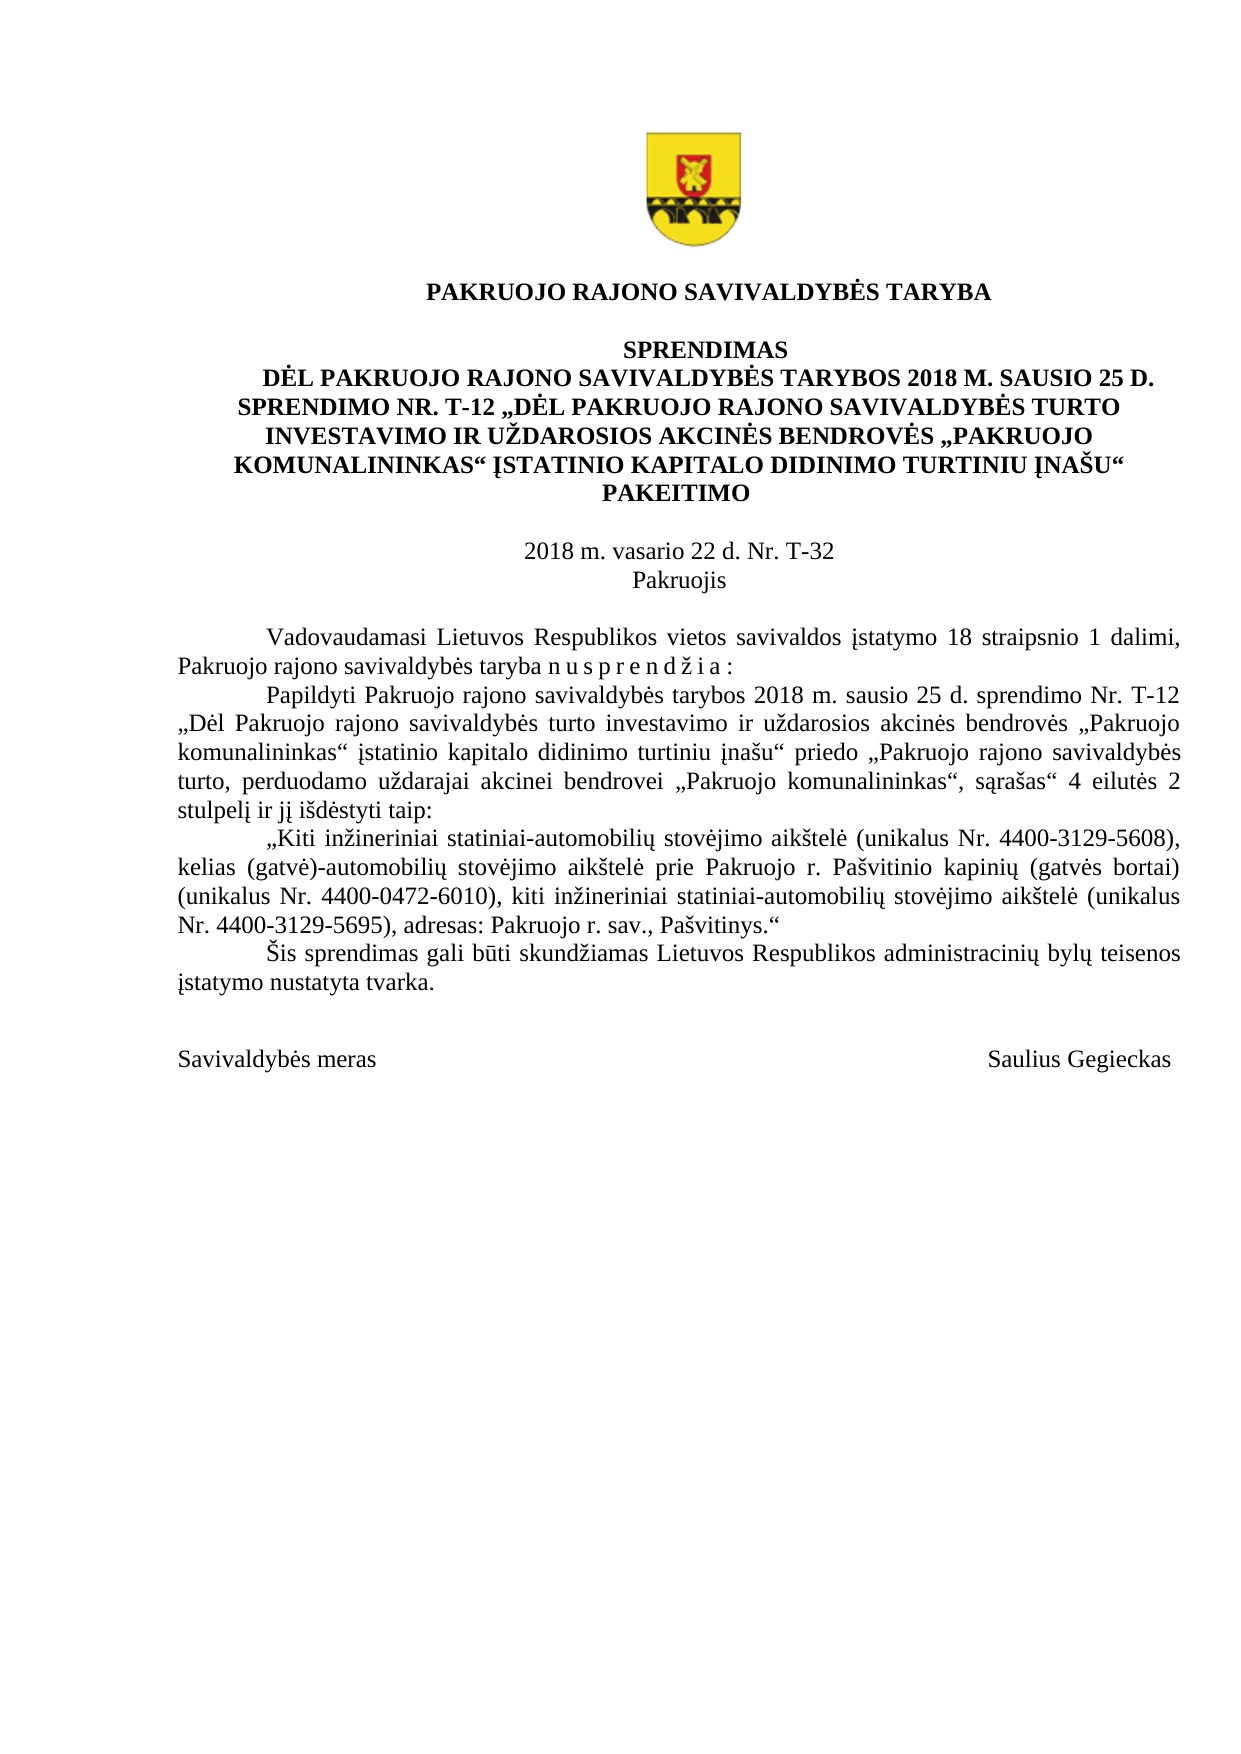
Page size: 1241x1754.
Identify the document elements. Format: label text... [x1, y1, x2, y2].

text Papildyti Pakruojo rajono savivaldybės tarybos 2018 m. sausio 25 d. sprendimo Nr. T-12 „Dėl Pakruojo rajono savivaldybės turto investavimo ir uždarosios akcinės bendrovės „Pakruojo komunalininkas“ įstatinio kapitalo didinimo turtiniu įnašu“ priedo „Pakruojo rajono savivaldybės turto, perduodamo uždarajai akcinei bendrovei „Pakruojo komunalininkas“, sąrašas“ 4 eilutės 2 stulpelį ir jį išdėstyti taip: [177, 680, 1181, 823]
table_header [861, 74, 1203, 131]
text PAKRUOJO RAJONO SAVIVALDYBĖS TARYBA [177, 277, 1181, 306]
text Vadovaudamasi Lietuvos Respublikos vietos savivaldos įstatymo 18 straipsnio 1 dalimi, Pakruojo rajono savivaldybės taryba nusprendžia: [177, 622, 1181, 680]
table_header [177, 74, 519, 131]
text Pakruojis [177, 565, 1181, 593]
text SPRENDIMAS [177, 335, 1181, 363]
text Šis sprendimas gali būti skundžiamas Lietuvos Respublikos administracinių bylų teisenos įstatymo nustatyta tvarka. [177, 938, 1181, 996]
text „Kiti inžineriniai statiniai-automobilių stovėjimo aikštelė (unikalus Nr. 4400-3129-5608), kelias (gatvė)-automobilių stovėjimo aikštelė prie Pakruojo r. Pašvitinio kapinių (gatvės bortai) (unikalus Nr. 4400-0472-6010), kiti inžineriniai statiniai-automobilių stovėjimo aikštelė (unikalus Nr. 4400-3129-5695), adresas: Pakruojo r. sav., Pašvitinys.“ [177, 823, 1181, 938]
text Savivaldybės meras Saulius Gegieckas [177, 1044, 1190, 1073]
table_header [519, 74, 861, 131]
text 2018 m. vasario 22 d. Nr. T-32 [177, 536, 1181, 565]
text DĖL PAKRUOJO RAJONO SAVIVALDYBĖS TARYBOS 2018 M. SAUSIO 25 D. SPRENDIMO NR. T-12 „DĖL PAKRUOJO RAJONO SAVIVALDYBĖS TURTO INVESTAVIMO IR UŽDAROSIOS AKCINĖS BENDROVĖS „PAKRUOJO KOMUNALININKAS“ ĮSTATINIO KAPITALO DIDINIMO TURTINIU ĮNAŠU“ PAKEITIMO [177, 363, 1181, 507]
